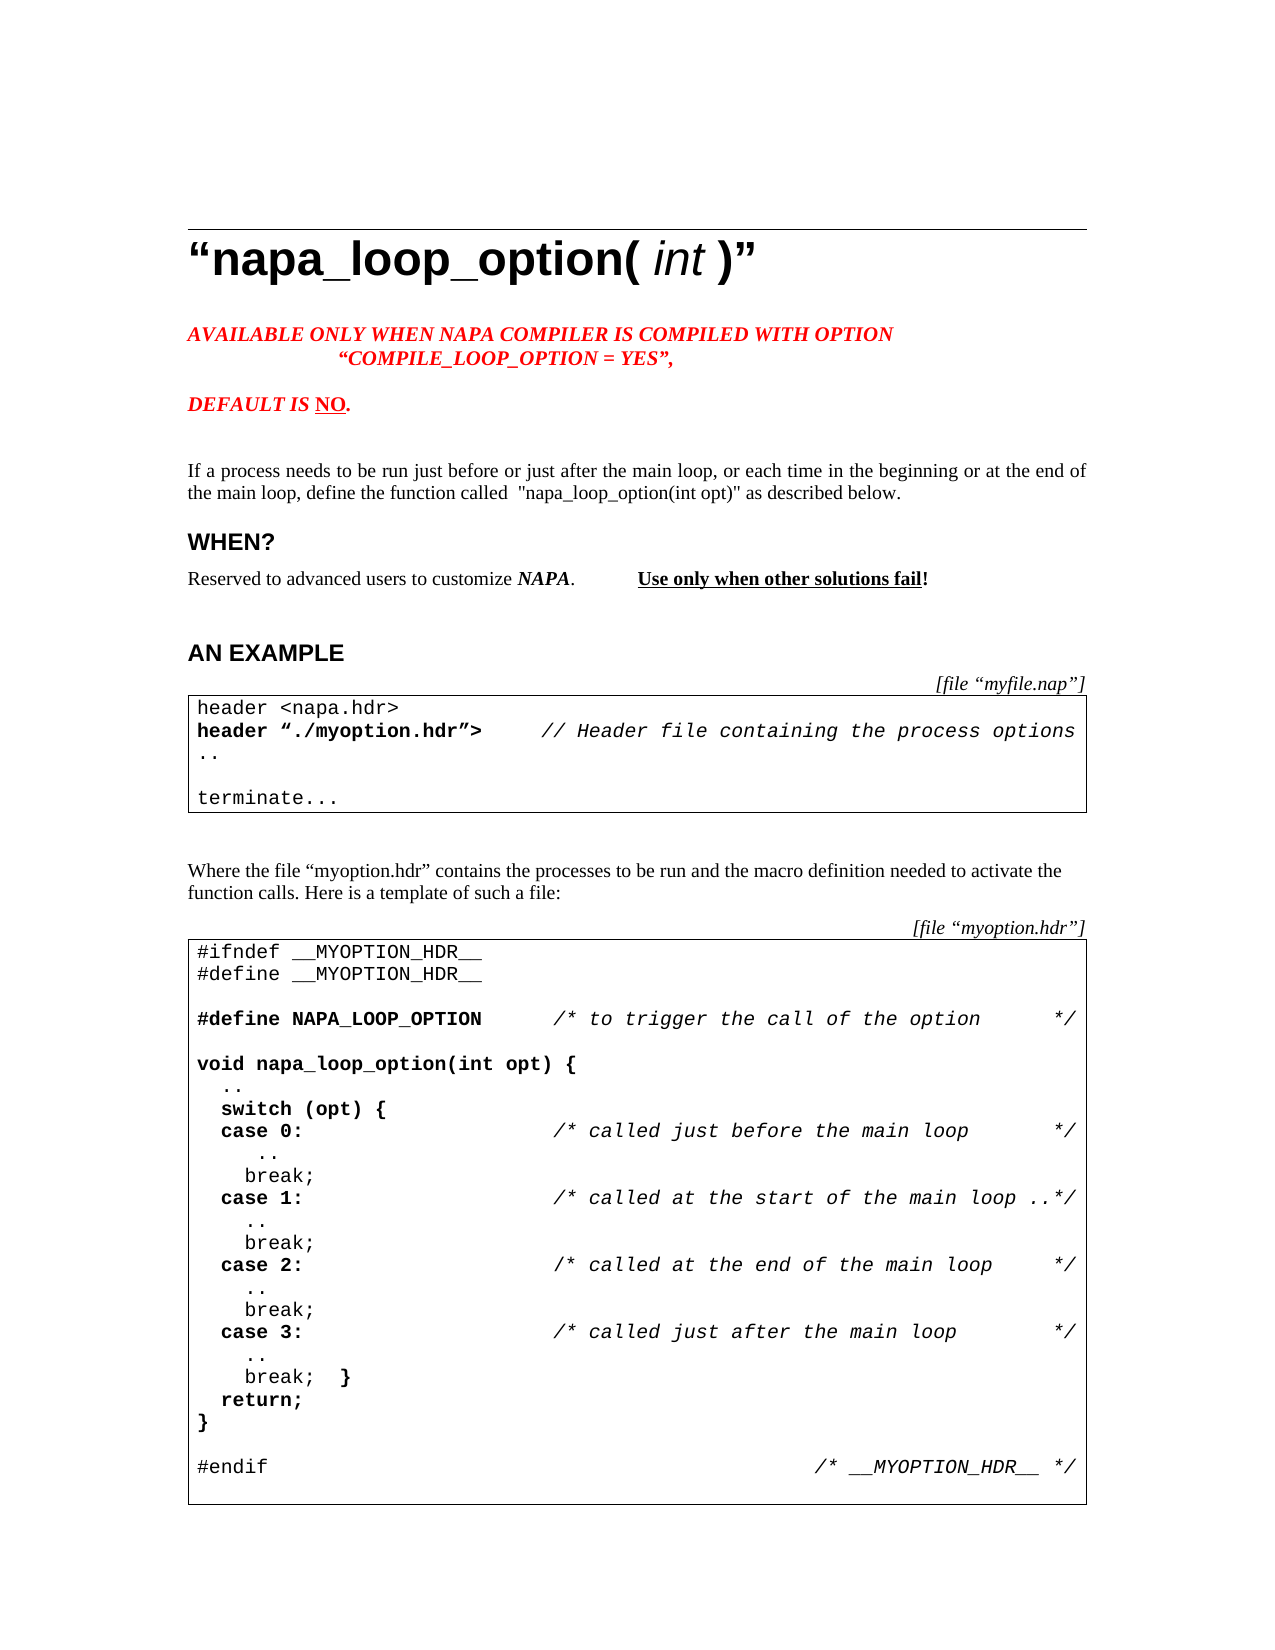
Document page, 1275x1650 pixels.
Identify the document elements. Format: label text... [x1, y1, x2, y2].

text switch (opt) { [189, 1098, 1086, 1121]
text DEFAULT IS NO. [187, 393, 1087, 416]
text header <napa.hdr> [189, 696, 1086, 721]
text [file “myfile.nap”] [187, 673, 1087, 695]
text terminate... [189, 788, 1086, 812]
subtitle AN EXAMPLE [187, 640, 1087, 667]
text .. [189, 1143, 1086, 1166]
text break; [189, 1300, 1086, 1322]
text } [189, 1412, 1086, 1434]
text AVAILABLE ONLY WHEN NAPA COMPILER IS COMPILED WITH OPTION “COMPILE_LOOP_OPTION = YES”, [187, 323, 1087, 369]
text header “./myoption.hdr”> // Header file containing the process options [189, 721, 1086, 743]
text .. [189, 1211, 1086, 1233]
text break; } [189, 1367, 1086, 1390]
text .. [189, 1345, 1086, 1367]
text Where the file “myoption.hdr” contains the processes to be run and the macro definition needed to activate the function calls. Here is a template of such a file: [187, 860, 1087, 904]
text break; [189, 1233, 1086, 1255]
text break; [189, 1166, 1086, 1188]
text case 1: /* called at the start of the main loop ..*/ [189, 1188, 1086, 1211]
text .. [189, 1278, 1086, 1300]
text return; [189, 1390, 1086, 1412]
text #define __MYOPTION_HDR__ [189, 964, 1086, 987]
text case 0: /* called just before the main loop */ [189, 1121, 1086, 1143]
text #endif /* __MYOPTION_HDR__ */ [189, 1457, 1086, 1479]
text [file “myoption.hdr”] [187, 917, 1087, 939]
text .. [189, 743, 1086, 765]
text .. [189, 1076, 1086, 1098]
subtitle WHEN? [187, 529, 1087, 556]
text void napa_loop_option(int opt) { [189, 1054, 1086, 1076]
text #define NAPA_LOOP_OPTION /* to trigger the call of the option */ [189, 1009, 1086, 1031]
text Reserved to advanced users to customize NAPA. Use only when other solutions fail! [187, 568, 1087, 590]
text case 3: /* called just after the main loop */ [189, 1322, 1086, 1345]
subtitle “napa_loop_option( int )” [187, 230, 1087, 286]
text If a process needs to be run just before or just after the main loop, or each time in the beginning or at the end of the main loop, define the function called "napa_loop_option(int opt)" as described below. [187, 460, 1087, 504]
text #ifndef __MYOPTION_HDR__ [189, 940, 1086, 964]
text case 2: /* called at the end of the main loop */ [189, 1255, 1086, 1278]
